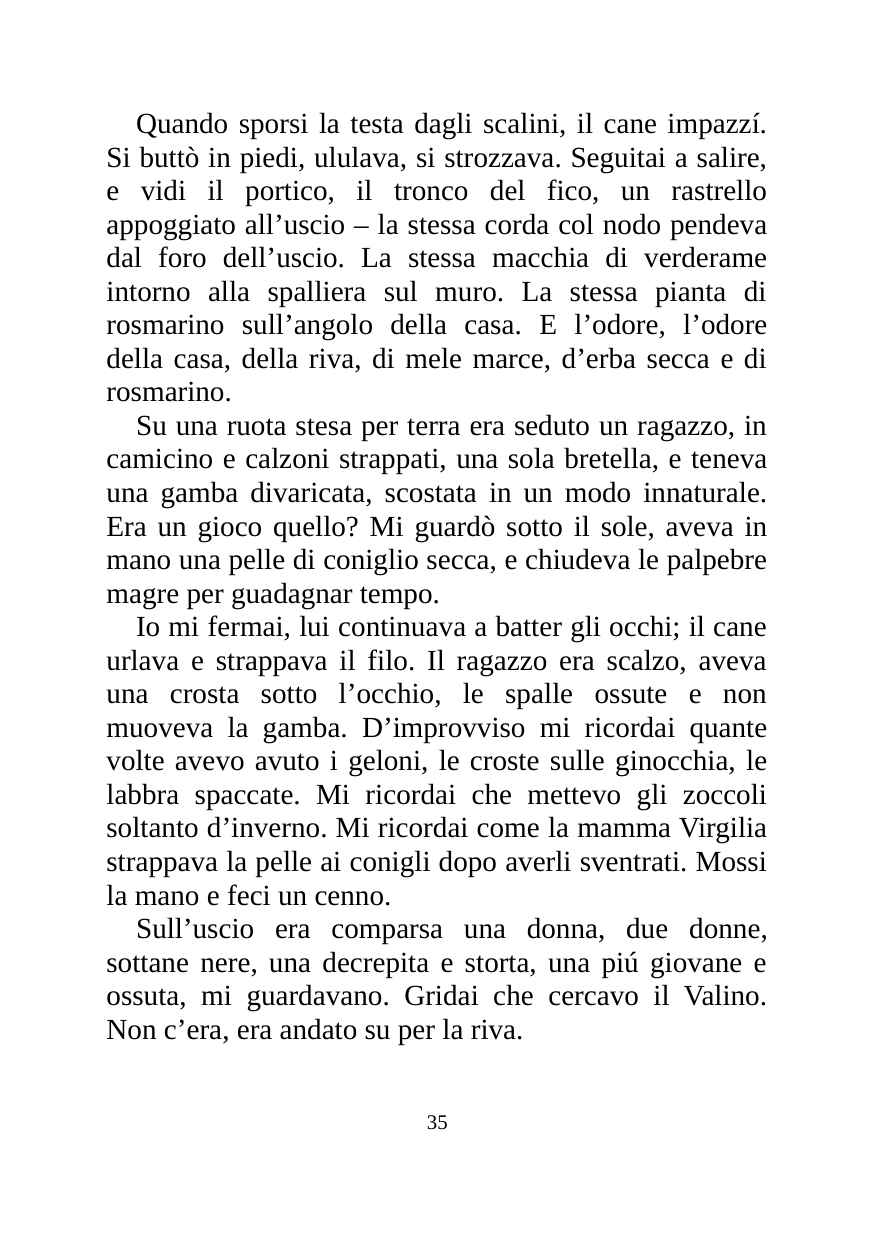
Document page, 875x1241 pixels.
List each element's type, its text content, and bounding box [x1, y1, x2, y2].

text Sull’uscio era comparsa una donna, due donne, sottane nere, una decrepita e storta, una piú giovane e ossuta, mi guardavano. Gridai che cercavo il Valino. Non c’era, era andato su per la riva. [106, 911, 768, 1045]
text Quando sporsi la testa dagli scalini, il cane impazzí. Si buttò in piedi, ululava, si strozzava. Seguitai a salire, e vidi il portico, il tronco del fico, un rastrello appoggiato all’uscio – la stessa corda col nodo pendeva dal foro dell’uscio. La stessa macchia di verderame intorno alla spalliera sul muro. La stessa pianta di rosmarino sull’angolo della casa. E l’odore, l’odore della casa, della riva, di mele marce, d’erba secca e di rosmarino. [106, 106, 768, 408]
text Io mi fermai, lui continuava a batter gli occhi; il cane urlava e strappava il filo. Il ragazzo era scalzo, aveva una crosta sotto l’occhio, le spalle ossute e non muoveva la gamba. D’improvviso mi ricordai quante volte avevo avuto i geloni, le croste sulle ginocchia, le labbra spaccate. Mi ricordai che mettevo gli zoccoli soltanto d’inverno. Mi ricordai come la mamma Virgilia strappava la pelle ai conigli dopo averli sventrati. Mossi la mano e feci un cenno. [106, 609, 768, 911]
text Su una ruota stesa per terra era seduto un ragazzo, in camicino e calzoni strappati, una sola bretella, e teneva una gamba divaricata, scostata in un modo innaturale. Era un gioco quello? Mi guardò sotto il sole, aveva in mano una pelle di coniglio secca, e chiudeva le palpebre magre per guadagnar tempo. [106, 408, 768, 609]
